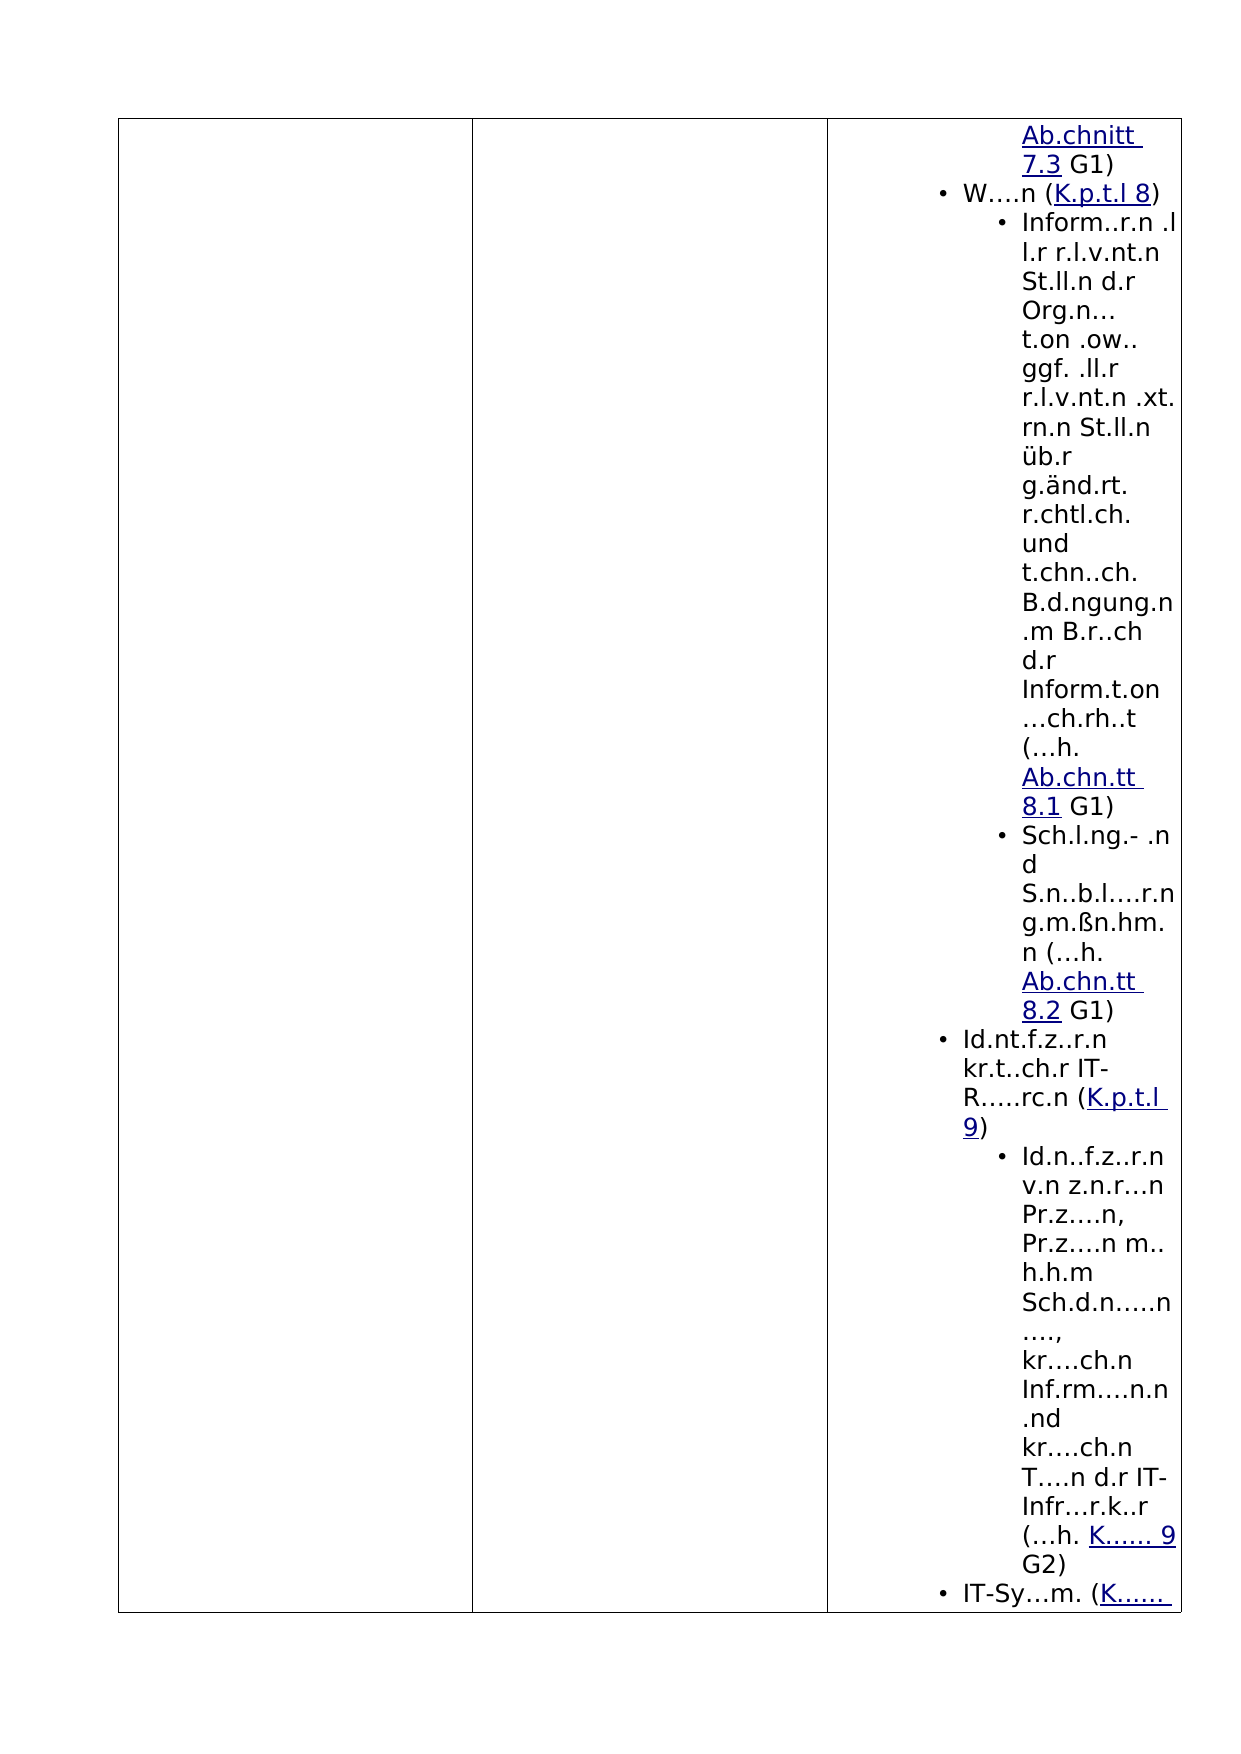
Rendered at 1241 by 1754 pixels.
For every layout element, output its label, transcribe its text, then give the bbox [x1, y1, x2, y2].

table_cell [119, 119, 472, 1612]
table_cell Verfahren sollen gewährleisten, dass sicherheitskritische Abläufe zuverlässig funktionieren. Für die Umsetzung der VdS 10000 ist es notwendig, verschiedene Arbeitsabläufe in Form von Verfahren verbindlich zu definieren und im Arbeitsalltag umzusetzen. Die VdS 10000 fordert die Implementierung der folgenden Verfahren: Mitarb.it.r (Kapit.l 7) Aufnahm. d.r Tätigk.it (.i.h. Ab.chnitt 7.2 G1). B..ndigung od.r W.ch..l d.r Tätigk.it (.i.h. Ab.chnitt 7.3 G1) W….n (K.p.t.l 8) Inform..r.n .ll.r r.l.v.nt.n St.ll.n d.r Org.n…t.on .ow.. ggf. .ll.r r.l.v.nt.n .xt.rn.n St.ll.n üb.r g.änd.rt. r.chtl.ch. und t.chn..ch. B.d.ngung.n .m B.r..ch d.r Inform.t.on…ch.rh..t (…h. Ab.chn.tt 8.1 G1) Sch.l.ng.- .nd S.n..b.l….r.ng.m.ßn.hm.n (…h. Ab.chn.tt 8.2 G1) Id.nt.f.z..r.n kr.t..ch.r IT-R…..rc.n (K.p.t.l 9) Id.n..f.z..r.n v.n z.n.r…n Pr.z….n, Pr.z….n m.. h.h.m Sch.d.n…..n…., kr….ch.n Inf.rm….n.n .nd kr….ch.n T….n d.r IT-Infr…r.k..r (…h. K...... 9 G2) IT-Sy…m. (K...... 10) I.b..r..b..h.. … Ä…r… ..r IT-Sy….. (…h. Ab.ch.... 10.2.1 G1) A…….r. … W….rv.rw….. ..r IT-Sy….. (…h. Ab.ch.... 10.2.2 G1) U…… (…h. Ab.ch.... 10.3.1 B2) U…b… (K...... 12) Ab..ch.r. v.. S.rv.r., .k..v.. N..zw.rkk………. … N..zw.rkv.r……….., …. ………r… D…………. … kr….ch.. IT-Sy…… (…h. K...... 13 G2) Z…… … Z..r….r.ch.. (K...... 15) A…… … Ä…r. v.. Z……. … Z..r….r.ch… ..w.. ..r … Z.r.ck…z.. v.. A..h……z..r……rk….. (Ab.ch.... 15.1 G1) D……ch.r… … Arch.v..r… (K...... 16) D……ch.r…, -w….rh.r…….. … -.rch.v..r… (…h. Ab.ch.... 16.3 G1) S..r….. … A……. (K...... 17) R..k…. … S..r….. … A……. (…h. Ab.ch.... 17.2 G1) S.ch.rh….v.r….. (K...... 18) R..k…. … S.ch.rh….v.r….. (…h. Ab.ch.... 18.3 G1) R…k…..y.. … -b.h……. (A.h... A) R…k…..y.. … -b.h……. (…h. A.h... A2 G2) V.r..hr.. …. B………. … k……..r..ch.. V.rb….r…..r.z….. (KVP), .. … ……., …….r. … …… v.rb….r. w.r… ……. D.. V.S 10000 …h… v.r.ch…… A…r..r….., w.. … IS-L…….., … IS-R.ch……. … … V.r..hr.. .r……, v.r……..ch. …/…r …r… w.r… …… (…h. Ab.ch.... 5.1, Ab.ch.... 6.1 … A.h... A 1). F.r … z.v.r……. U….z… …..r A…r..r….. …… …. …..r.ch…. D.k……….k… …..z. bzw. …b…r. w.r…. V.r….. ..r ……ch. v.. ..r V.S 10000 ….r..r… V.r..hr.. …. .. .....r.ch..... B.r..ch ... P.r.... z. ……. V.r..hr.. ……. .. ….. z…r…. D.k….. v.r…k. w.r… (…h. V.r.... R.ch...... IS-200). [828, 119, 1181, 1612]
table_cell [473, 119, 827, 1612]
